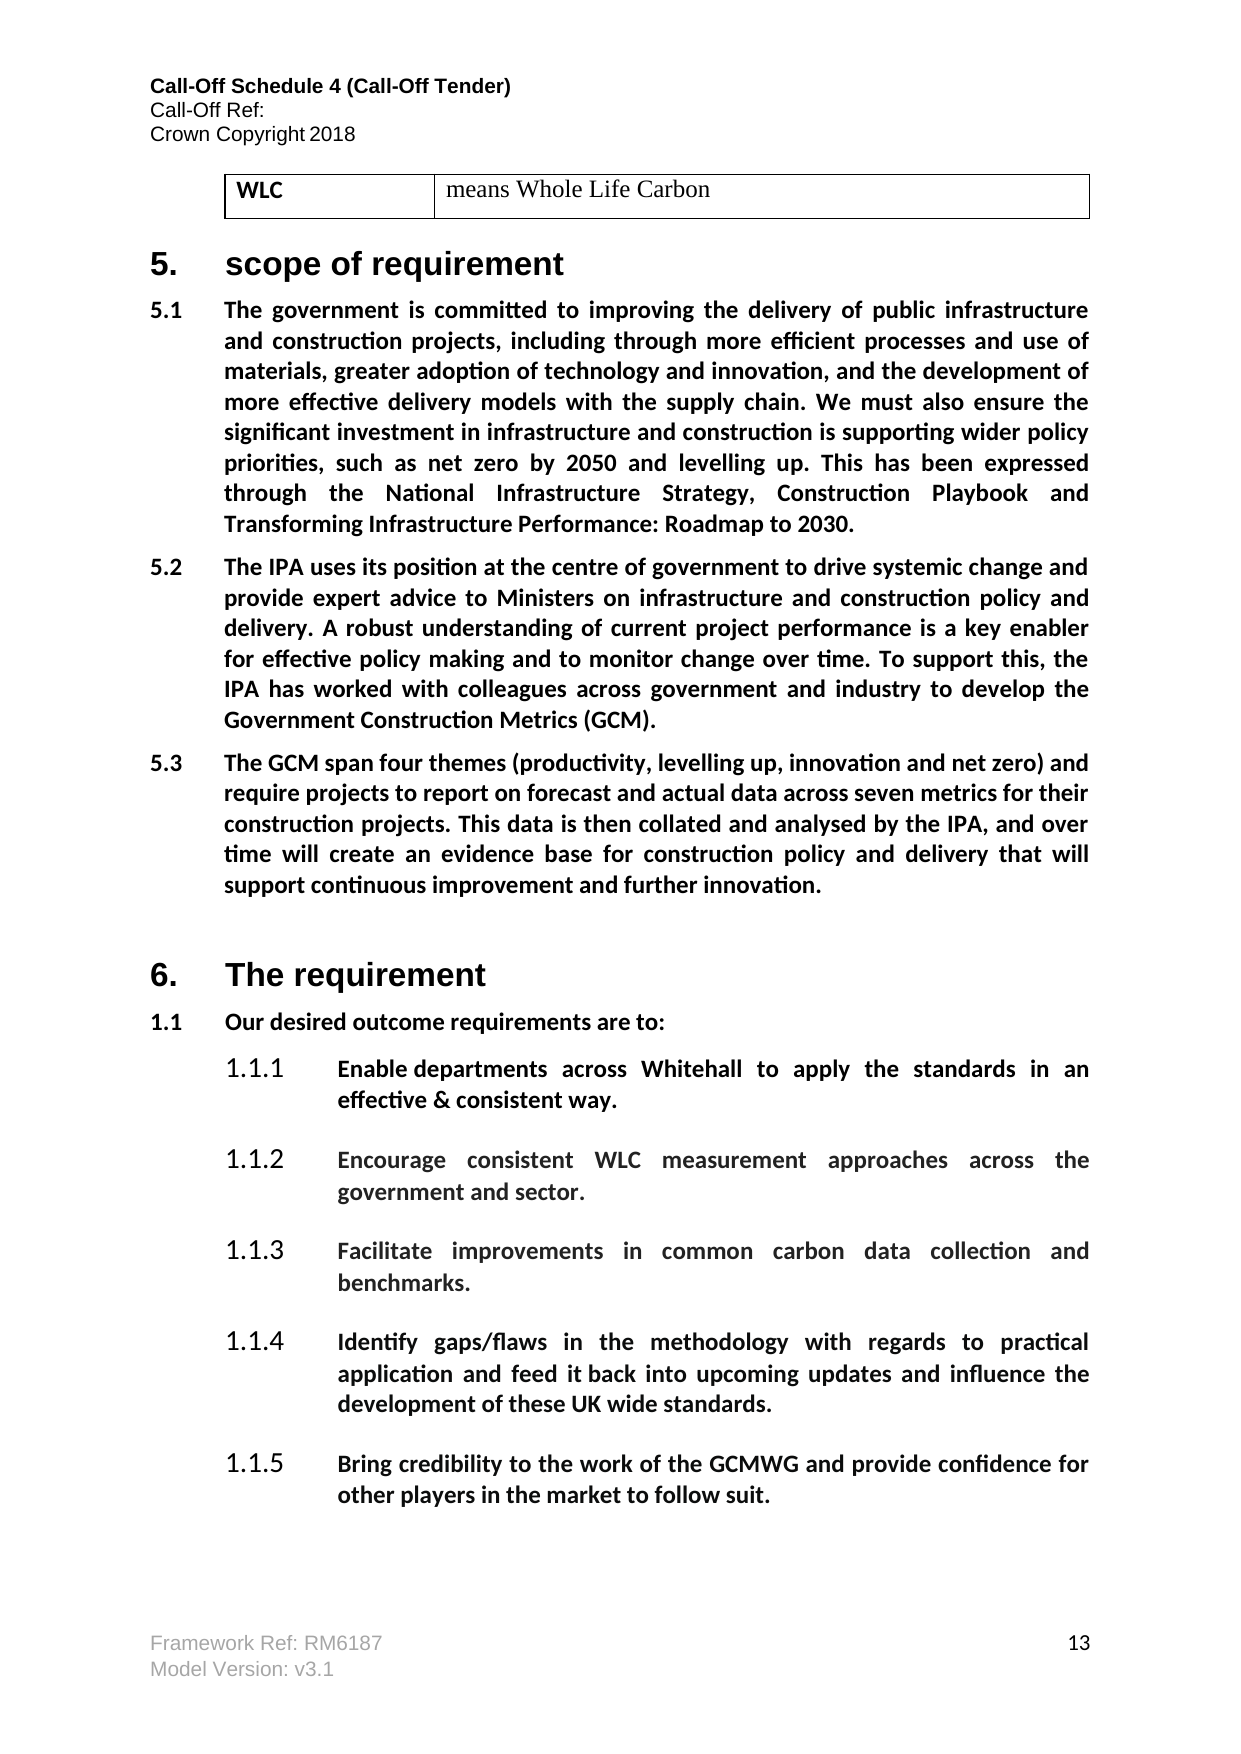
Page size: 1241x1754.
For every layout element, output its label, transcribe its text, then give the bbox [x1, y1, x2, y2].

subtitle scope of requirement [150, 243, 1090, 282]
subtitle Enable departments across Whitehall to apply the standards in an effective & consistent way. [225, 1049, 1090, 1115]
subtitle The requirement [150, 955, 1090, 993]
subtitle The GCM span four themes (productivity, levelling up, innovation and net zero) and require projects to report on forecast and actual data across seven metrics for their construction projects. This data is then collated and analysed by the IPA, and over time will create an evidence base for construction policy and delivery that will support continuous improvement and further innovation. [150, 747, 1090, 899]
subtitle Bring credibility to the work of the GCMWG and provide confidence for other players in the market to follow suit. [225, 1444, 1090, 1510]
subtitle The IPA uses its position at the centre of government to drive systemic change and provide expert advice to Ministers on infrastructure and construction policy and delivery. A robust understanding of current project performance is a key enabler for effective policy making and to monitor change over time. To support this, the IPA has worked with colleagues across government and industry to develop the Government Construction Metrics (GCM). [150, 551, 1090, 734]
subtitle Encourage consistent WLC measurement approaches across the government and sector. [225, 1140, 1090, 1206]
subtitle The government is committed to improving the delivery of public infrastructure and construction projects, including through more efficient processes and use of materials, greater adoption of technology and innovation, and the development of more effective delivery models with the supply chain. We must also ensure the significant investment in infrastructure and construction is supporting wider policy priorities, such as net zero by 2050 and levelling up. This has been expressed through the National Infrastructure Strategy, Construction Playbook and Transforming Infrastructure Performance: Roadmap to 2030. [150, 294, 1090, 539]
table_cell means Whole Life Carbon [435, 175, 1089, 217]
subtitle Our desired outcome requirements are to: [150, 1006, 1090, 1036]
subtitle Identify gaps/flaws in the methodology with regards to practical application and feed it back into upcoming updates and influence the development of these UK wide standards. [225, 1322, 1090, 1419]
subtitle Facilitate improvements in common carbon data collection and benchmarks. [225, 1231, 1090, 1297]
table_cell WLC [226, 175, 434, 217]
